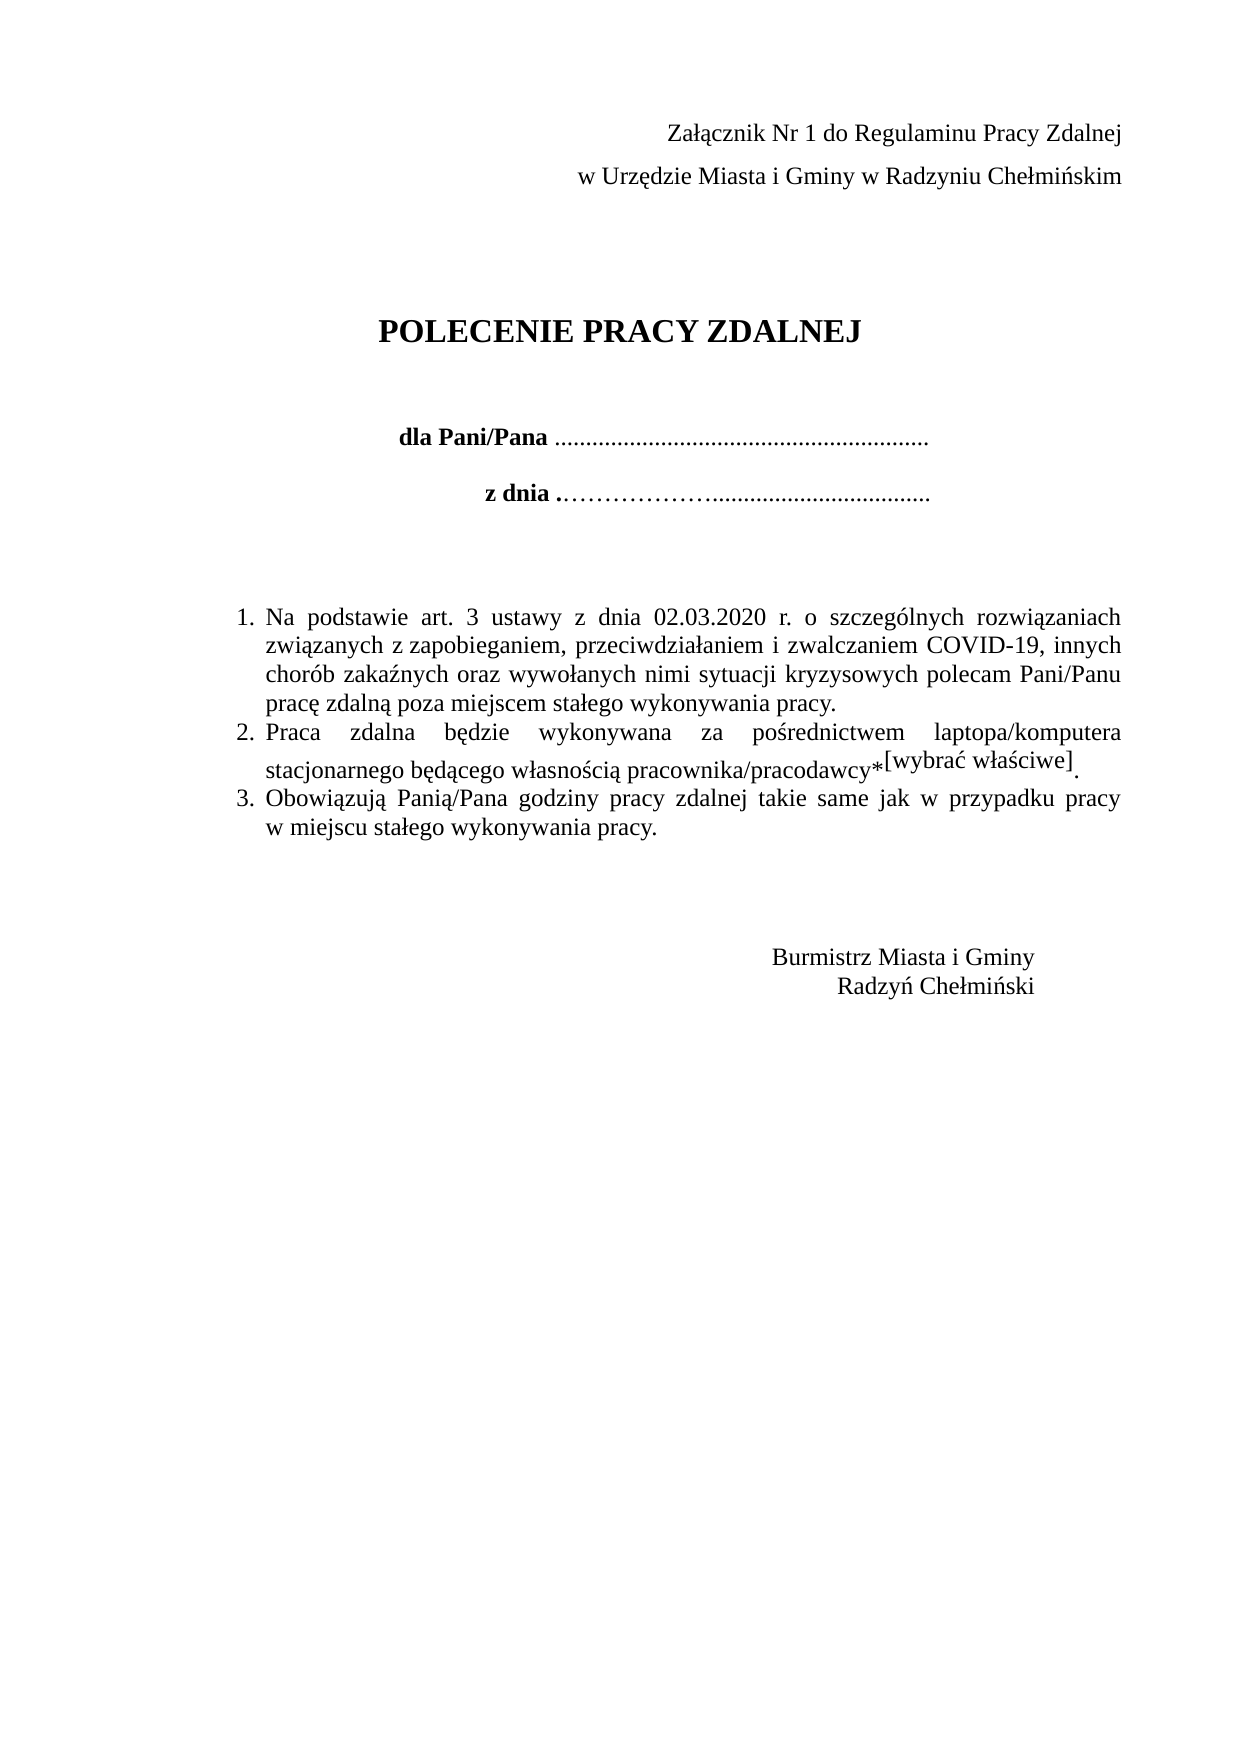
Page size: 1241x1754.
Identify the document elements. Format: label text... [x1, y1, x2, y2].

text Załącznik Nr 1 do Regulaminu Pracy Zdalnej [287, 118, 1122, 147]
text dla Pani/Pana ............................................................ [340, 422, 988, 451]
subtitle z dnia .………………................................... [118, 478, 1122, 506]
subtitle POLECENIE PRACY ZDALNEJ [118, 311, 1122, 349]
text w Urzędzie Miasta i Gminy w Radzyniu Chełmińskim [287, 161, 1122, 190]
list Praca zdalna będzie wykonywana za pośrednictwem laptopa/komputera stacjonarnego będącego własnością pracownika/pracodawcy*[wybrać właściwe]. [236, 717, 1122, 783]
list Obowiązują Panią/Pana godziny pracy zdalnej takie same jak w przypadku pracy w miejscu stałego wykonywania pracy. [236, 783, 1122, 841]
list Na podstawie art. 3 ustawy z dnia 02.03.2020 r. o szczególnych rozwiązaniach związanych z zapobieganiem, przeciwdziałaniem i zwalczaniem COVID-19, innych chorób zakaźnych oraz wywołanych nimi sytuacji kryzysowych polecam Pani/Panu pracę zdalną poza miejscem stałego wykonywania pracy. [236, 602, 1122, 717]
text Burmistrz Miasta i Gminy Radzyń Chełmiński [120, 942, 1034, 1000]
